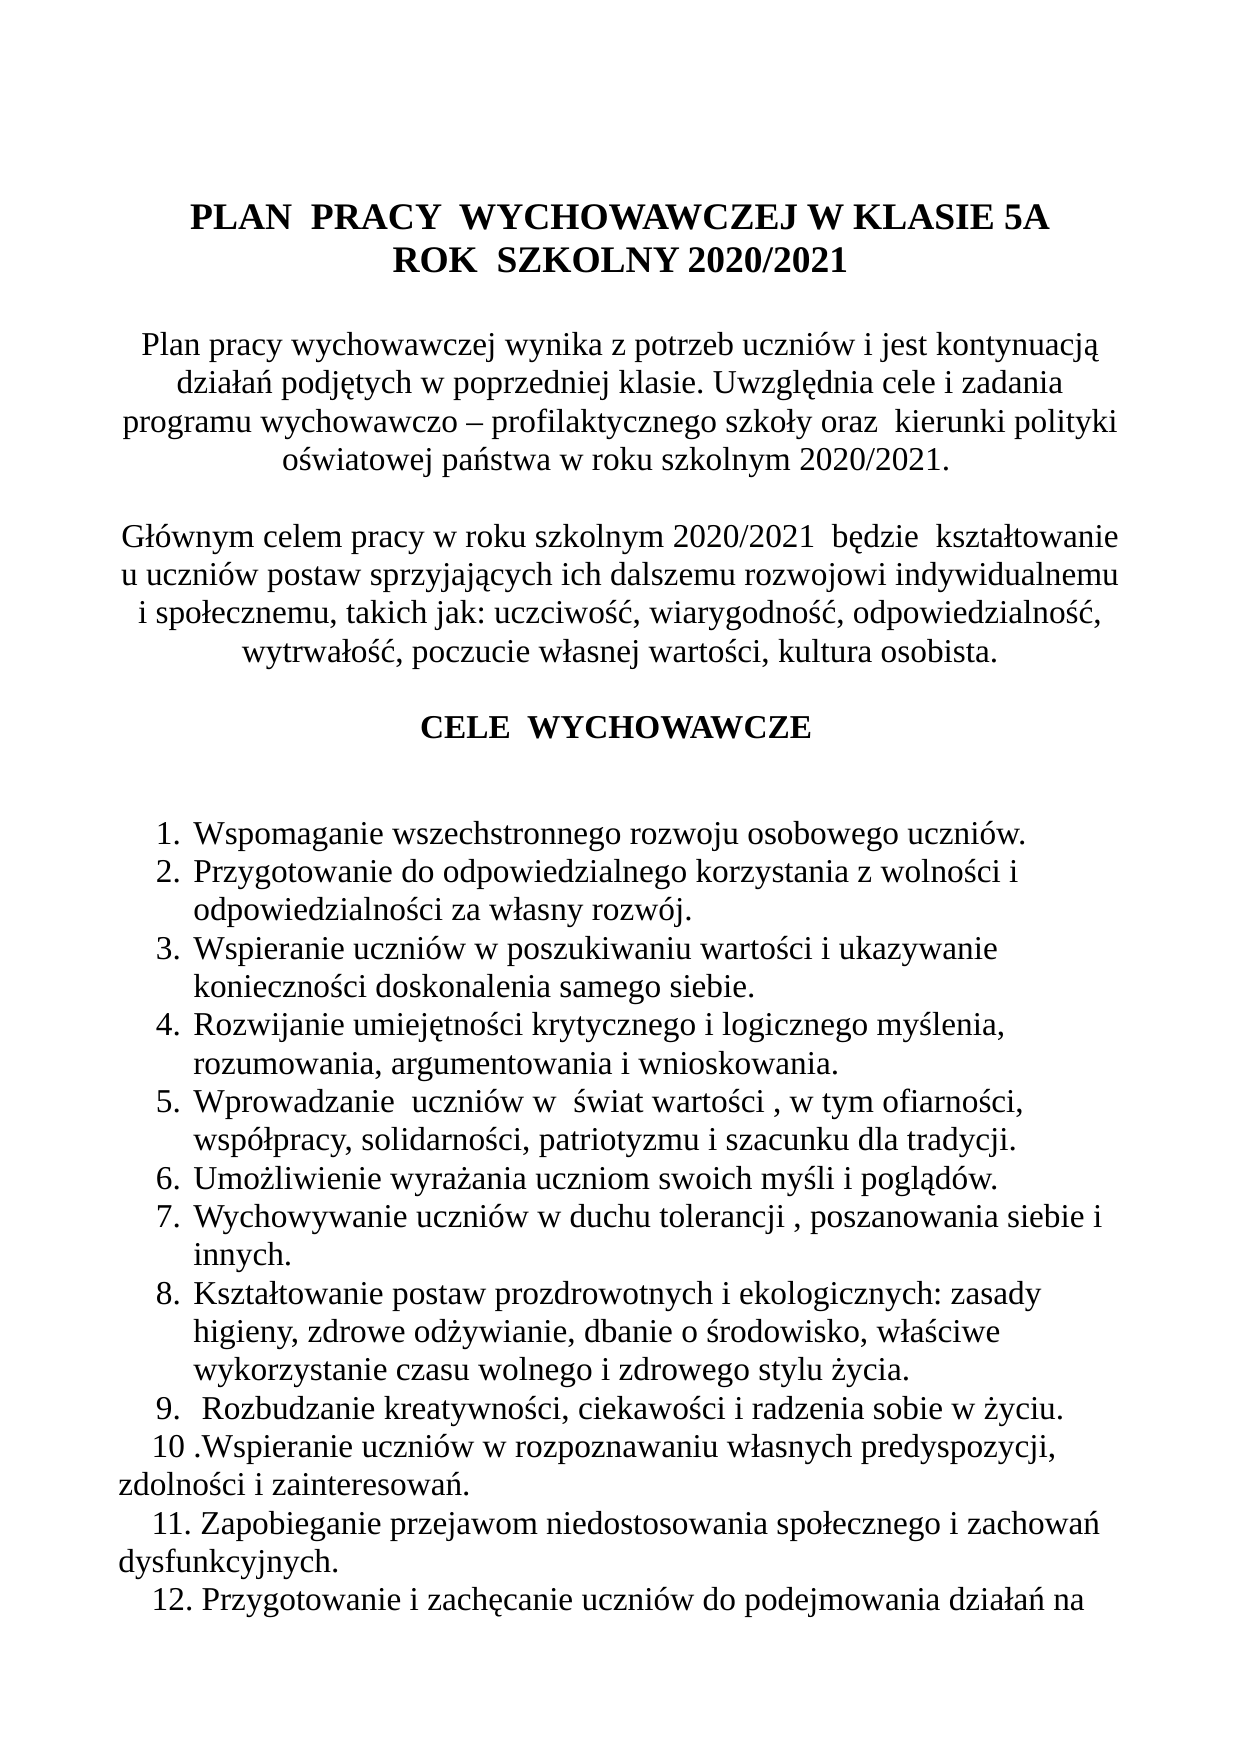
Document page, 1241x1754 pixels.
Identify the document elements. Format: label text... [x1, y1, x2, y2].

list Rozwijanie umiejętności krytycznego i logicznego myślenia, rozumowania, argumentowania i wnioskowania. [156, 1004, 1122, 1081]
list Wspomaganie wszechstronnego rozwoju osobowego uczniów. [156, 813, 1122, 851]
text 12. Przygotowanie i zachęcanie uczniów do podejmowania działań na [118, 1579, 1122, 1618]
text Głównym celem pracy w roku szkolnym 2020/2021 będzie kształtowanie u uczniów postaw sprzyjających ich dalszemu rozwojowi indywidualnemu i społecznemu, takich jak: uczciwość, wiarygodność, odpowiedzialność, wytrwałość, poczucie własnej wartości, kultura osobista. [118, 516, 1122, 669]
list Rozbudzanie kreatywności, ciekawości i radzenia sobie w życiu. [156, 1388, 1122, 1426]
text 10 .Wspieranie uczniów w rozpoznawaniu własnych predyspozycji, zdolności i zainteresowań. [118, 1426, 1122, 1503]
text Plan pracy wychowawczej wynika z potrzeb uczniów i jest kontynuacją działań podjętych w poprzedniej klasie. Uwzględnia cele i zadania programu wychowawczo – profilaktycznego szkoły oraz kierunki polityki oświatowej państwa w roku szkolnym 2020/2021. [118, 324, 1122, 477]
text ROK SZKOLNY 2020/2021 [118, 238, 1122, 281]
text 11. Zapobieganie przejawom niedostosowania społecznego i zachowań dysfunkcyjnych. [118, 1503, 1122, 1579]
list Umożliwienie wyrażania uczniom swoich myśli i poglądów. [156, 1158, 1122, 1196]
list Wychowywanie uczniów w duchu tolerancji , poszanowania siebie i innych. [156, 1196, 1122, 1273]
list Kształtowanie postaw prozdrowotnych i ekologicznych: zasady higieny, zdrowe odżywianie, dbanie o środowisko, właściwe wykorzystanie czasu wolnego i zdrowego stylu życia. [156, 1273, 1122, 1388]
list Wspieranie uczniów w poszukiwaniu wartości i ukazywanie konieczności doskonalenia samego siebie. [156, 928, 1122, 1004]
text CELE WYCHOWAWCZE [118, 707, 1122, 746]
text PLAN PRACY WYCHOWAWCZEJ W KLASIE 5A [118, 195, 1122, 238]
list Przygotowanie do odpowiedzialnego korzystania z wolności i odpowiedzialności za własny rozwój. [156, 851, 1122, 928]
list Wprowadzanie uczniów w świat wartości , w tym ofiarności, współpracy, solidarności, patriotyzmu i szacunku dla tradycji. [156, 1081, 1122, 1158]
